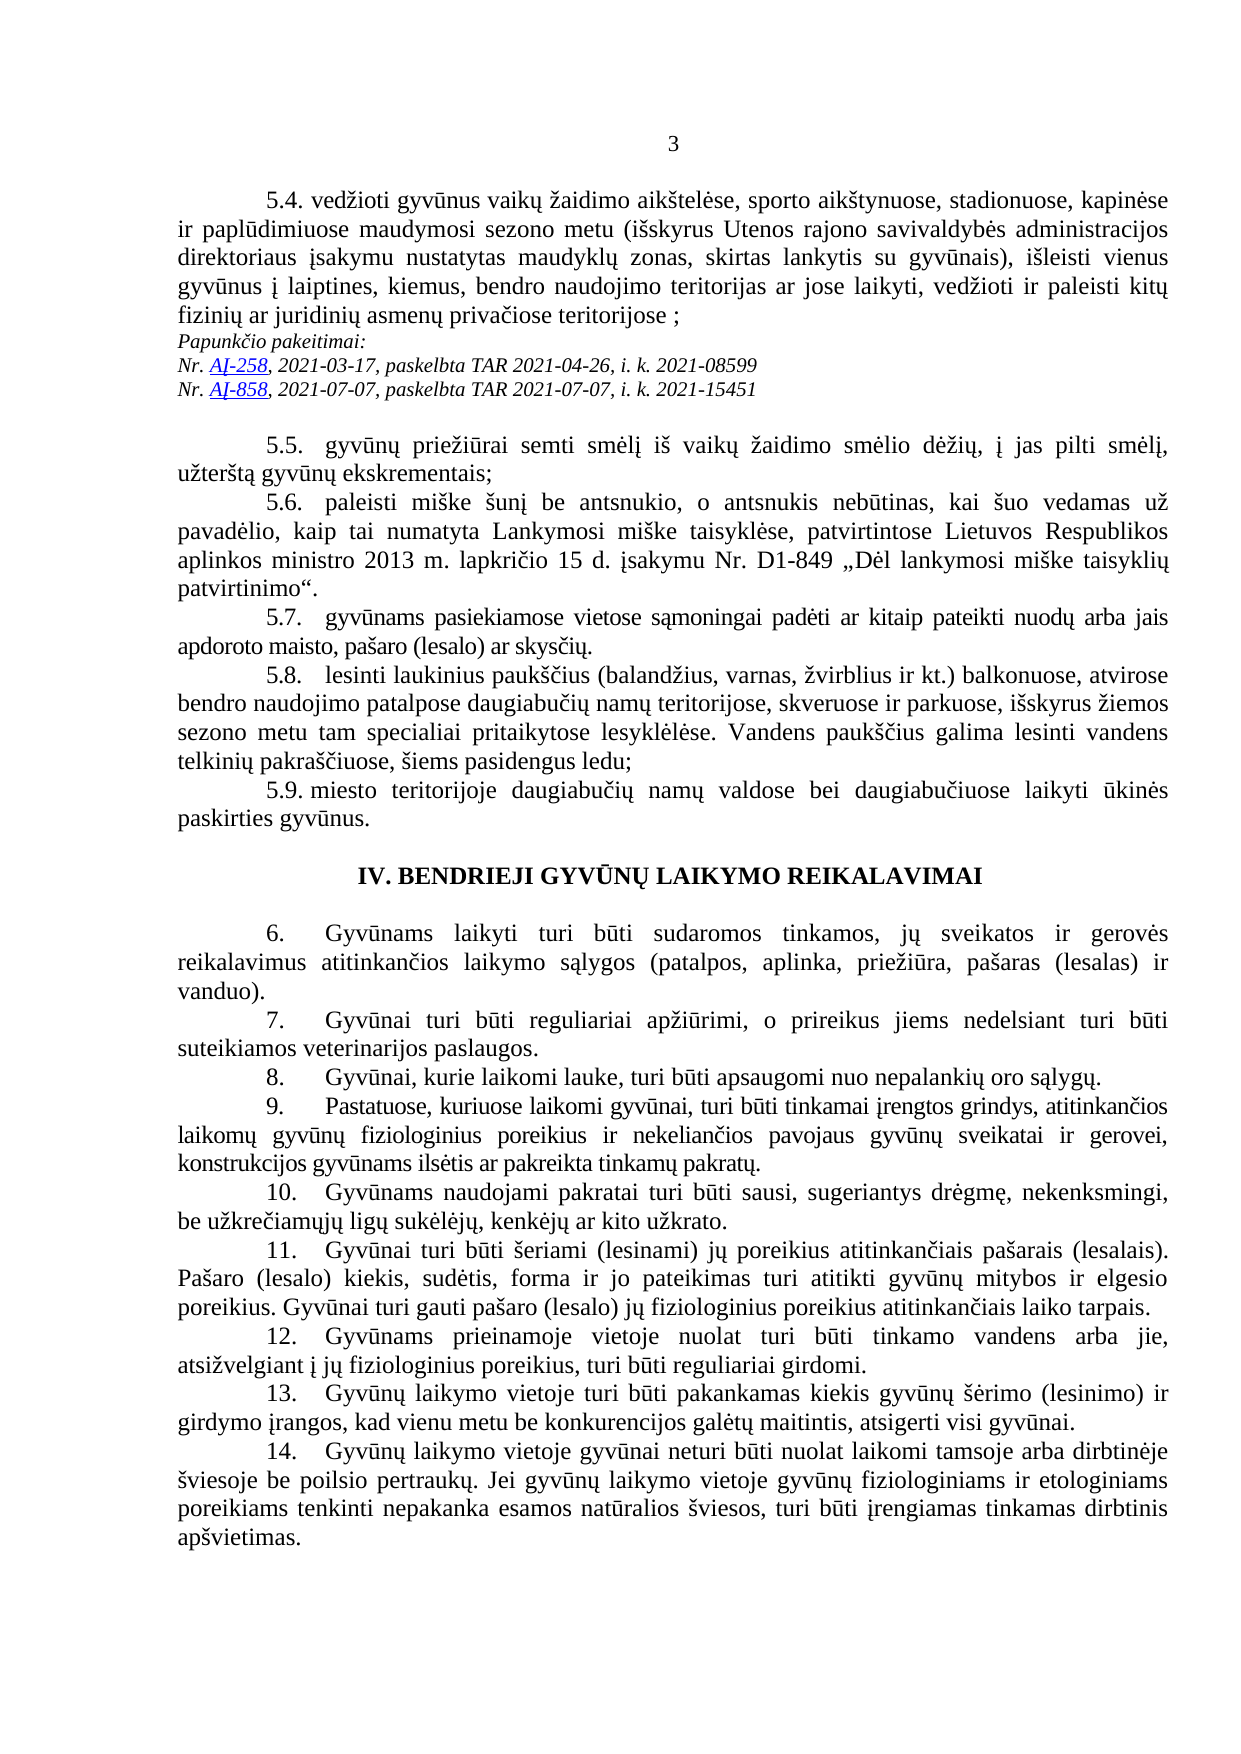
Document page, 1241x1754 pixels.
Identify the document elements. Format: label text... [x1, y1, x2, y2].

text 5.4. vedžioti gyvūnus vaikų žaidimo aikštelėse, sporto aikštynuose, stadionuose, kapinėse ir paplūdimiuose maudymosi sezono metu (išskyrus Utenos rajono savivaldybės administracijos direktoriaus įsakymu nustatytas maudyklų zonas, skirtas lankytis su gyvūnais), išleisti vienus gyvūnus į laiptines, kiemus, bendro naudojimo teritorijas ar jose laikyti, vedžioti ir paleisti kitų fizinių ar juridinių asmenų privačiose teritorijose ; [177, 185, 1169, 329]
text 14. Gyvūnų laikymo vietoje gyvūnai neturi būti nuolat laikomi tamsoje arba dirbtinėje šviesoje be poilsio pertraukų. Jei gyvūnų laikymo vietoje gyvūnų fiziologiniams ir etologiniams poreikiams tenkinti nepakanka esamos natūralios šviesos, turi būti įrengiamas tinkamas dirbtinis apšvietimas. [177, 1436, 1169, 1551]
text 5.6. paleisti miške šunį be antsnukio, o antsnukis nebūtinas, kai šuo vedamas už pavadėlio, kaip tai numatyta Lankymosi miške taisyklėse, patvirtintose Lietuvos Respublikos aplinkos ministro 2013 m. lapkričio 15 d. įsakymu Nr. D1-849 „Dėl lankymosi miške taisyklių patvirtinimo“. [177, 487, 1169, 602]
text Nr. AĮ-858, 2021-07-07, paskelbta TAR 2021-07-07, i. k. 2021-15451 [177, 377, 1169, 401]
text 9. Pastatuose, kuriuose laikomi gyvūnai, turi būti tinkamai įrengtos grindys, atitinkančios laikomų gyvūnų fiziologinius poreikius ir nekeliančios pavojaus gyvūnų sveikatai ir gerovei, konstrukcijos gyvūnams ilsėtis ar pakreikta tinkamų pakratų. [177, 1091, 1169, 1177]
text 12. Gyvūnams prieinamoje vietoje nuolat turi būti tinkamo vandens arba jie, atsižvelgiant į jų fiziologinius poreikius, turi būti reguliariai girdomi. [177, 1321, 1169, 1378]
text 6. Gyvūnams laikyti turi būti sudaromos tinkamos, jų sveikatos ir gerovės reikalavimus atitinkančios laikymo sąlygos (patalpos, aplinka, priežiūra, pašaras (lesalas) ir vanduo). [177, 918, 1169, 1005]
text 5.5. gyvūnų priežiūrai semti smėlį iš vaikų žaidimo smėlio dėžių, į jas pilti smėlį, užterštą gyvūnų ekskrementais; [177, 430, 1169, 487]
text IV. BENDRIEJI GYVŪNŲ LAIKYMO REIKALAVIMAI [177, 861, 1169, 890]
text 5.8. lesinti laukinius paukščius (balandžius, varnas, žvirblius ir kt.) balkonuose, atvirose bendro naudojimo patalpose daugiabučių namų teritorijose, skveruose ir parkuose, išskyrus žiemos sezono metu tam specialiai pritaikytose lesyklėlėse. Vandens paukščius galima lesinti vandens telkinių pakraščiuose, šiems pasidengus ledu; [177, 660, 1169, 775]
text Papunkčio pakeitimai: [177, 329, 1169, 353]
text 7. Gyvūnai turi būti reguliariai apžiūrimi, o prireikus jiems nedelsiant turi būti suteikiamos veterinarijos paslaugos. [177, 1005, 1169, 1062]
text 10. Gyvūnams naudojami pakratai turi būti sausi, sugeriantys drėgmę, nekenksmingi, be užkrečiamųjų ligų sukėlėjų, kenkėjų ar kito užkrato. [177, 1177, 1169, 1235]
text 13. Gyvūnų laikymo vietoje turi būti pakankamas kiekis gyvūnų šėrimo (lesinimo) ir girdymo įrangos, kad vienu metu be konkurencijos galėtų maitintis, atsigerti visi gyvūnai. [177, 1378, 1169, 1436]
text 11. Gyvūnai turi būti šeriami (lesinami) jų poreikius atitinkančiais pašarais (lesalais). Pašaro (lesalo) kiekis, sudėtis, forma ir jo pateikimas turi atitikti gyvūnų mitybos ir elgesio poreikius. Gyvūnai turi gauti pašaro (lesalo) jų fiziologinius poreikius atitinkančiais laiko tarpais. [177, 1235, 1169, 1321]
text 8. Gyvūnai, kurie laikomi lauke, turi būti apsaugomi nuo nepalankių oro sąlygų. [177, 1062, 1169, 1091]
text 5.9. miesto teritorijoje daugiabučių namų valdose bei daugiabučiuose laikyti ūkinės paskirties gyvūnus. [177, 775, 1169, 832]
text Nr. AĮ-258, 2021-03-17, paskelbta TAR 2021-04-26, i. k. 2021-08599 [177, 353, 1169, 377]
text 5.7. gyvūnams pasiekiamose vietose sąmoningai padėti ar kitaip pateikti nuodų arba jais apdoroto maisto, pašaro (lesalo) ar skysčių. [177, 602, 1169, 660]
